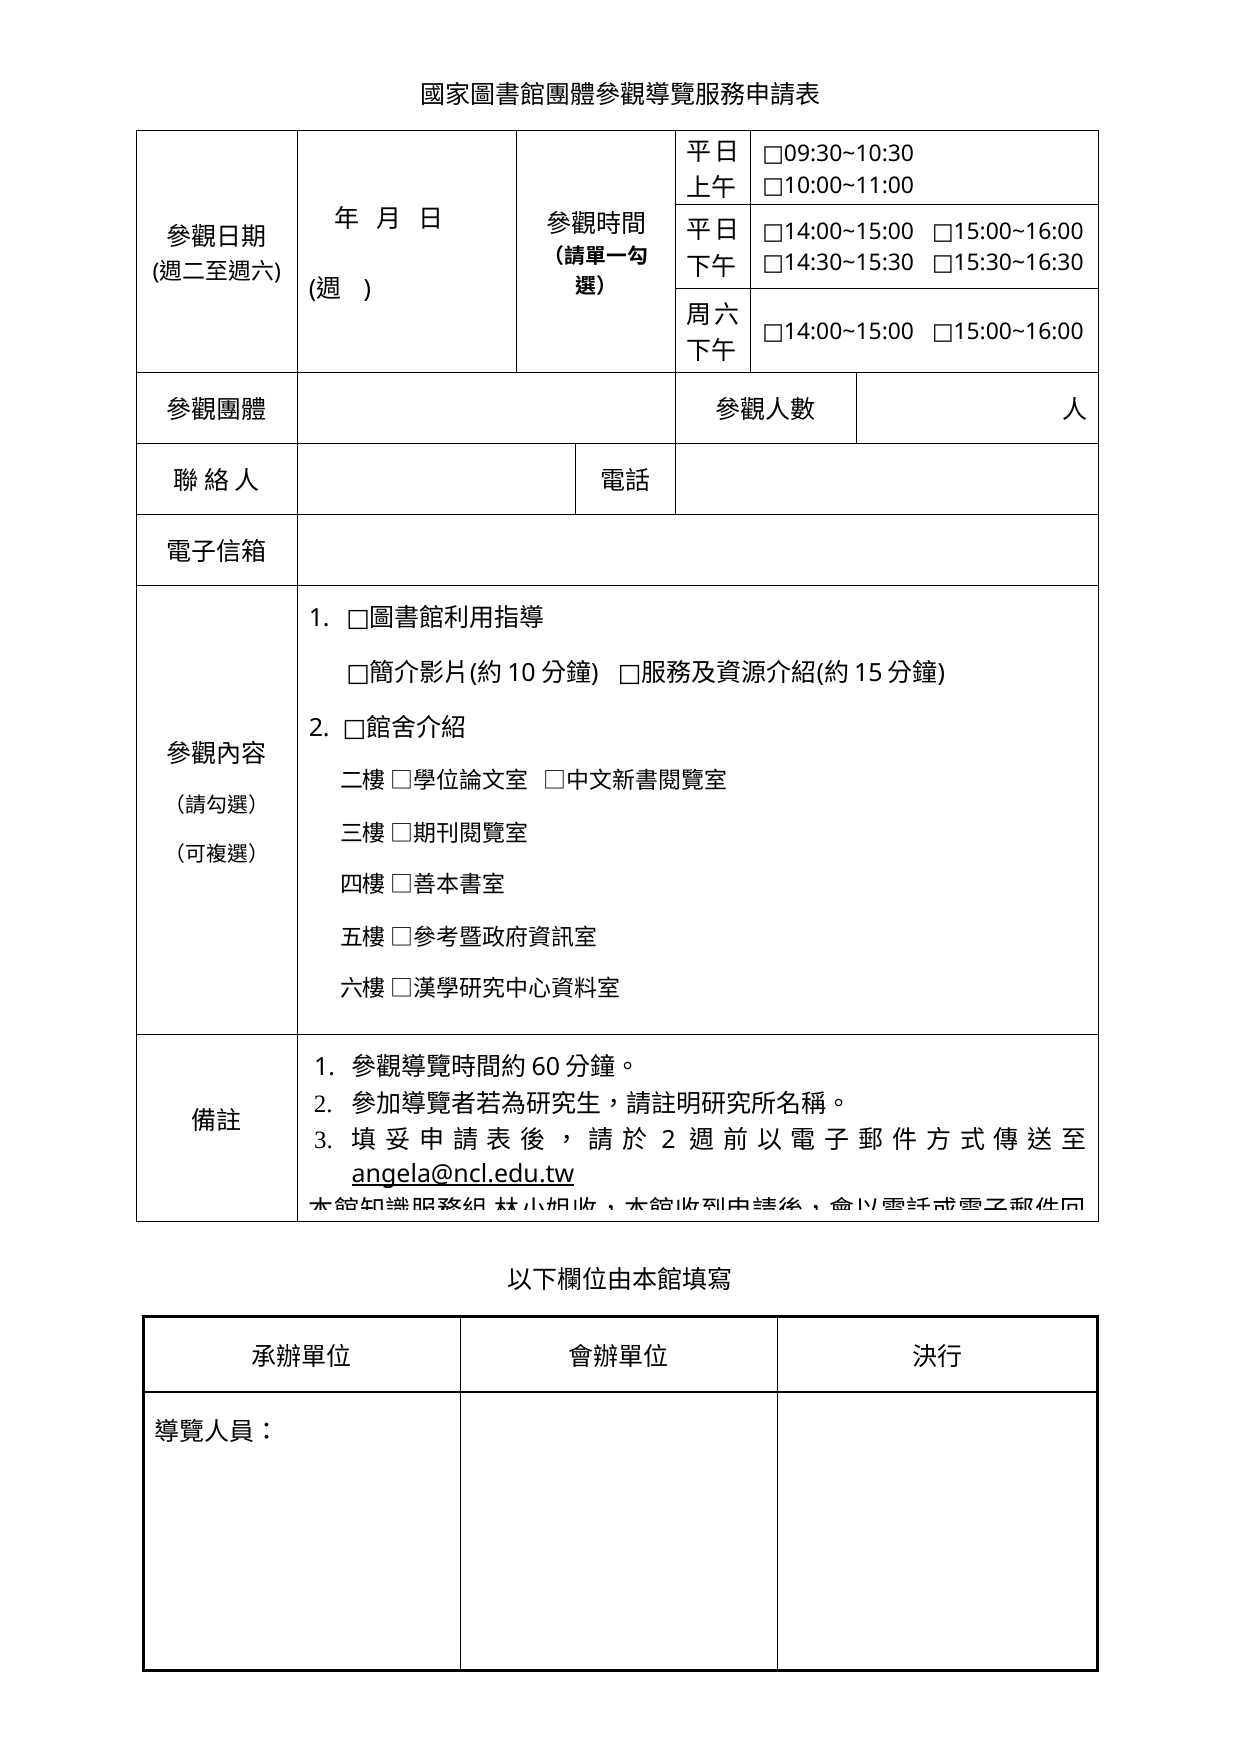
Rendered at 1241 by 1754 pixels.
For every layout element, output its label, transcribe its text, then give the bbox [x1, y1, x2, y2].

table_cell □圖書館利用指導 □簡介影片(約10分鐘) □服務及資源介紹(約15分鐘) 2. □館舍介紹 二樓 □學位論文室 □中文新書閱覽室 三樓 □期刊閱覽室 四樓 □善本書室 五樓 □參考暨政府資訊室 六樓 □漢學研究中心資料室 [298, 586, 1098, 1034]
table_cell 參觀人數 [676, 373, 856, 443]
table_cell [778, 1393, 1096, 1668]
table_cell 電話 [576, 444, 675, 514]
table_cell [298, 373, 675, 443]
table_header 年 月 日 (週 ) [298, 131, 516, 372]
table_cell 參觀導覽時間約60分鐘。 參加導覽者若為研究生，請註明研究所名稱。 填妥申請表後，請於2週前以電子郵件方式傳送至angela@ncl.edu.tw 本館知識服務組 林小姐收，本館收到申請後，會以電話或電子郵件回復確認申請事宜。 [298, 1035, 1098, 1221]
text 以下欄位由本館填寫 [148, 1259, 1092, 1296]
table_cell 平日下午 [676, 205, 750, 288]
table_cell 備註 [137, 1035, 297, 1221]
table_header 平日上午 [676, 131, 750, 203]
table_cell 參觀團體 [137, 373, 297, 443]
table_header 承辦單位 [145, 1318, 460, 1391]
table_header 參觀時間 （請單一勾選） [517, 131, 675, 372]
table_cell 人 [857, 373, 1098, 443]
table_header 會辦單位 [461, 1318, 777, 1391]
table_cell 導覽人員： [145, 1393, 460, 1668]
text 國家圖書館團體參觀導覽服務申請表 [148, 75, 1092, 111]
table_cell 參觀內容 （請勾選） （可複選） [137, 586, 297, 1034]
table_cell [461, 1393, 777, 1668]
table_cell 聯 絡 人 [137, 444, 297, 514]
table_cell □14:00~15:00 □15:00~16:00 [751, 289, 1098, 372]
table_header 決行 [778, 1318, 1096, 1391]
table_cell □14:00~15:00 □15:00~16:00 □14:30~15:30 □15:30~16:30 [751, 205, 1098, 288]
table_header □09:30~10:30 □10:00~11:00 [751, 131, 1098, 203]
table_header 參觀日期 (週二至週六) [137, 131, 297, 372]
table_cell [298, 444, 575, 514]
table_cell [298, 515, 1098, 584]
table_cell [676, 444, 1098, 514]
table_cell 周六下午 [676, 289, 750, 372]
table_cell 電子信箱 [137, 515, 297, 584]
